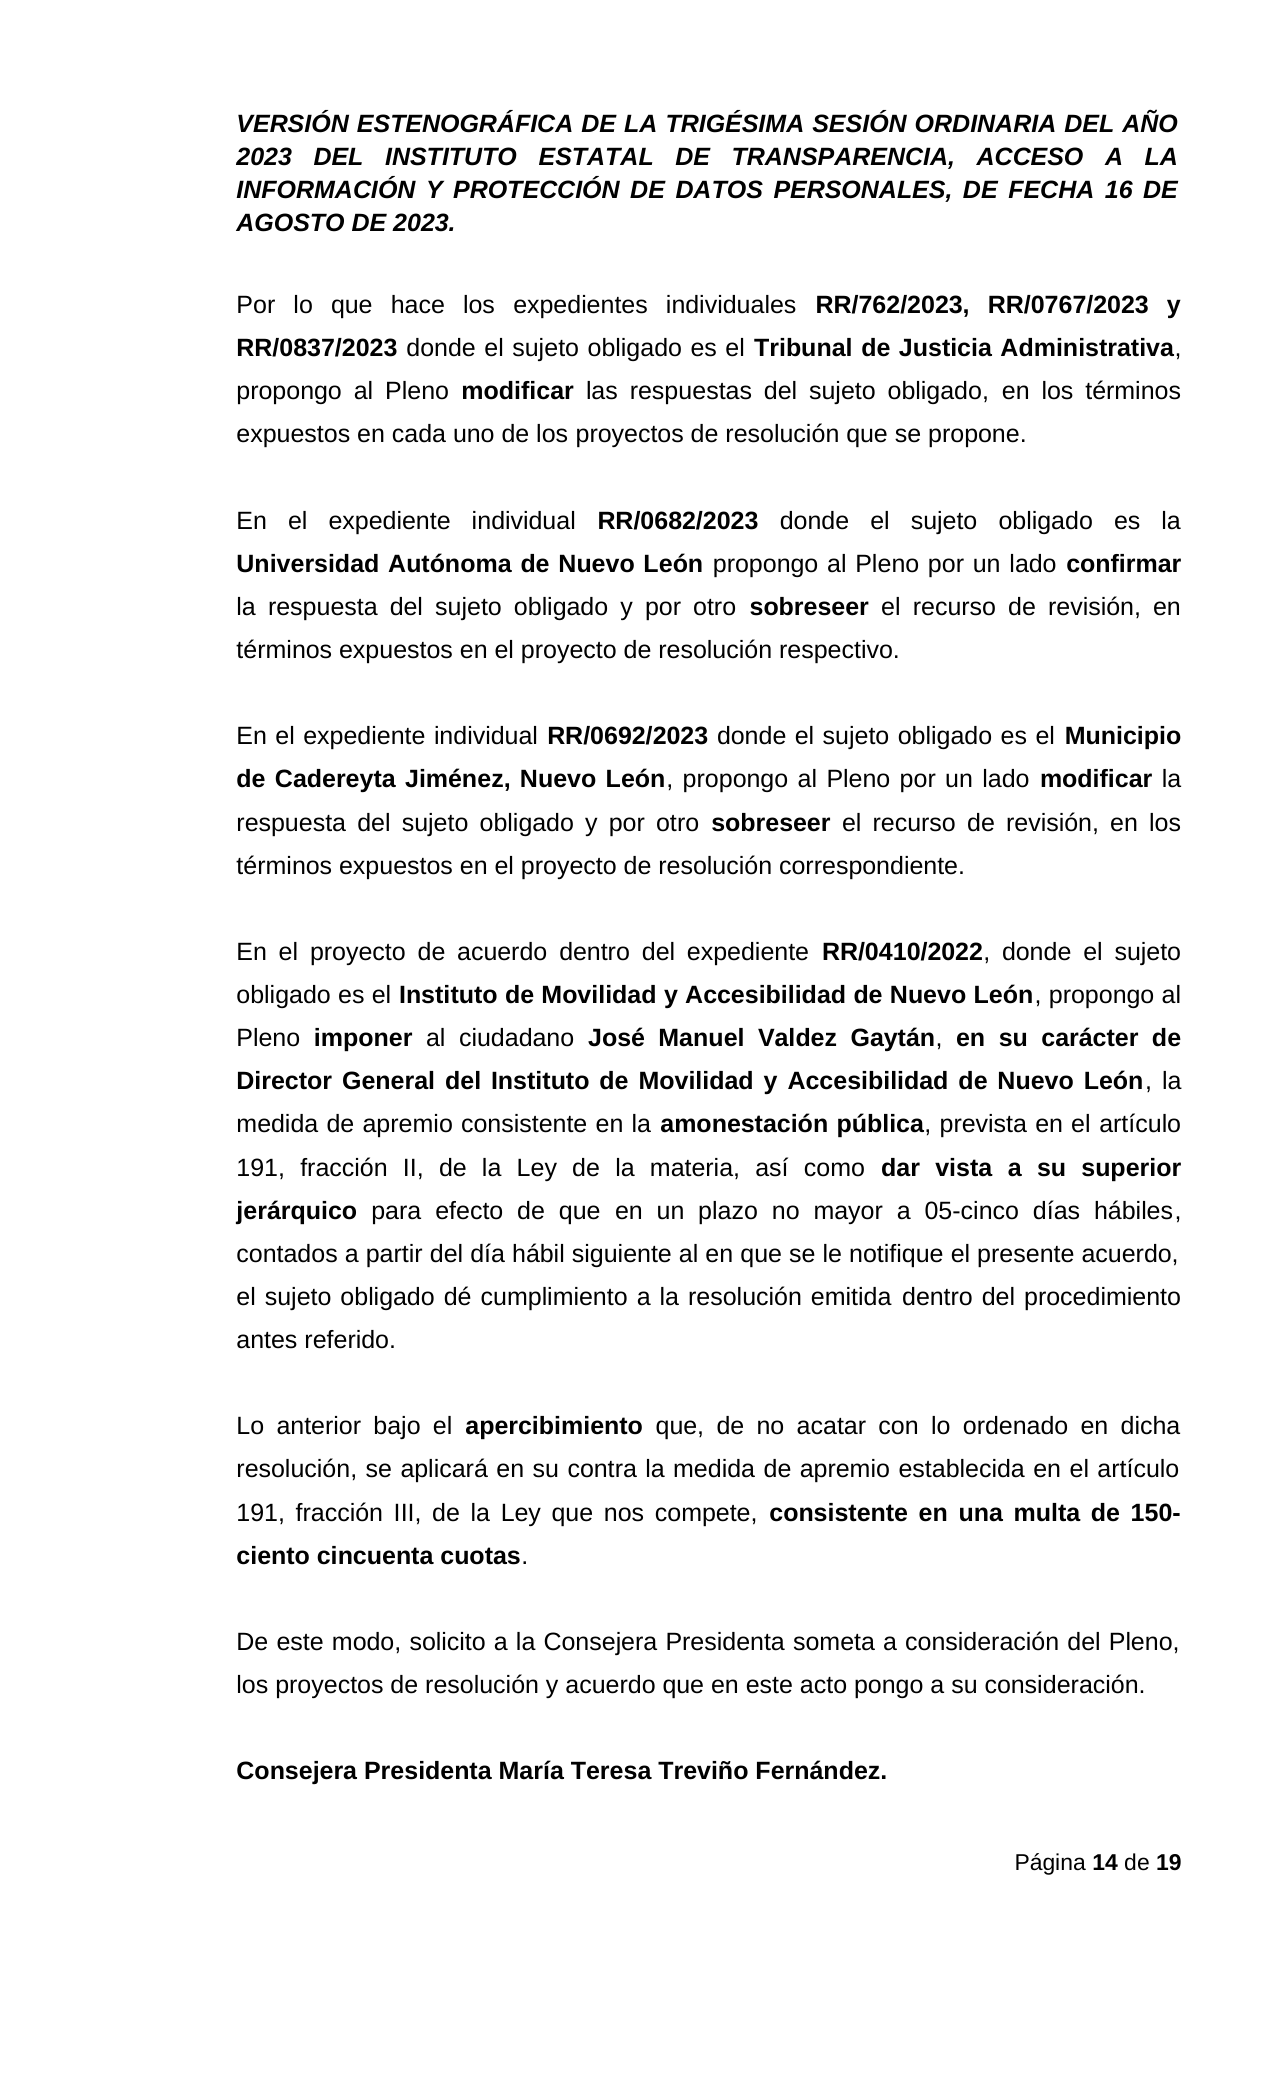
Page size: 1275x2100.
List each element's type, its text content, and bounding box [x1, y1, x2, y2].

text En el expediente individual RR/0682/2023 donde el sujeto obligado es la Universidad Autónoma de Nuevo León propongo al Pleno por un lado confirmar la respuesta del sujeto obligado y por otro sobreseer el recurso de revisión, en términos expuestos en el proyecto de resolución respectivo. [236, 506, 1181, 664]
text Consejera Presidenta María Teresa Treviño Fernández. [236, 1756, 1181, 1785]
text Lo anterior bajo el apercibimiento que, de no acatar con lo ordenado en dicha resolución, se aplicará en su contra la medida de apremio establecida en el artículo 191, fracción III, de la Ley que nos compete, consistente en una multa de 150-ciento cincuenta cuotas. [236, 1411, 1181, 1569]
text En el proyecto de acuerdo dentro del expediente RR/0410/2022, donde el sujeto obligado es el Instituto de Movilidad y Accesibilidad de Nuevo León, propongo al Pleno imponer al ciudadano José Manuel Valdez Gaytán, en su carácter de Director General del Instituto de Movilidad y Accesibilidad de Nuevo León, la medida de apremio consistente en la amonestación pública, prevista en el artículo 191, fracción II, de la Ley de la materia, así como dar vista a su superior jerárquico para efecto de que en un plazo no mayor a 05-cinco días hábiles, contados a partir del día hábil siguiente al en que se le notifique el presente acuerdo, el sujeto obligado dé cumplimiento a la resolución emitida dentro del procedimiento antes referido. [236, 937, 1181, 1354]
text Por lo que hace los expedientes individuales RR/762/2023, RR/0767/2023 y RR/0837/2023 donde el sujeto obligado es el Tribunal de Justicia Administrativa, propongo al Pleno modificar las respuestas del sujeto obligado, en los términos expuestos en cada uno de los proyectos de resolución que se propone. [236, 290, 1181, 448]
text En el expediente individual RR/0692/2023 donde el sujeto obligado es el Municipio de Cadereyta Jiménez, Nuevo León, propongo al Pleno por un lado modificar la respuesta del sujeto obligado y por otro sobreseer el recurso de revisión, en los términos expuestos en el proyecto de resolución correspondiente. [236, 721, 1181, 879]
text De este modo, solicito a la Consejera Presidenta someta a consideración del Pleno, los proyectos de resolución y acuerdo que en este acto pongo a su consideración. [236, 1627, 1181, 1699]
